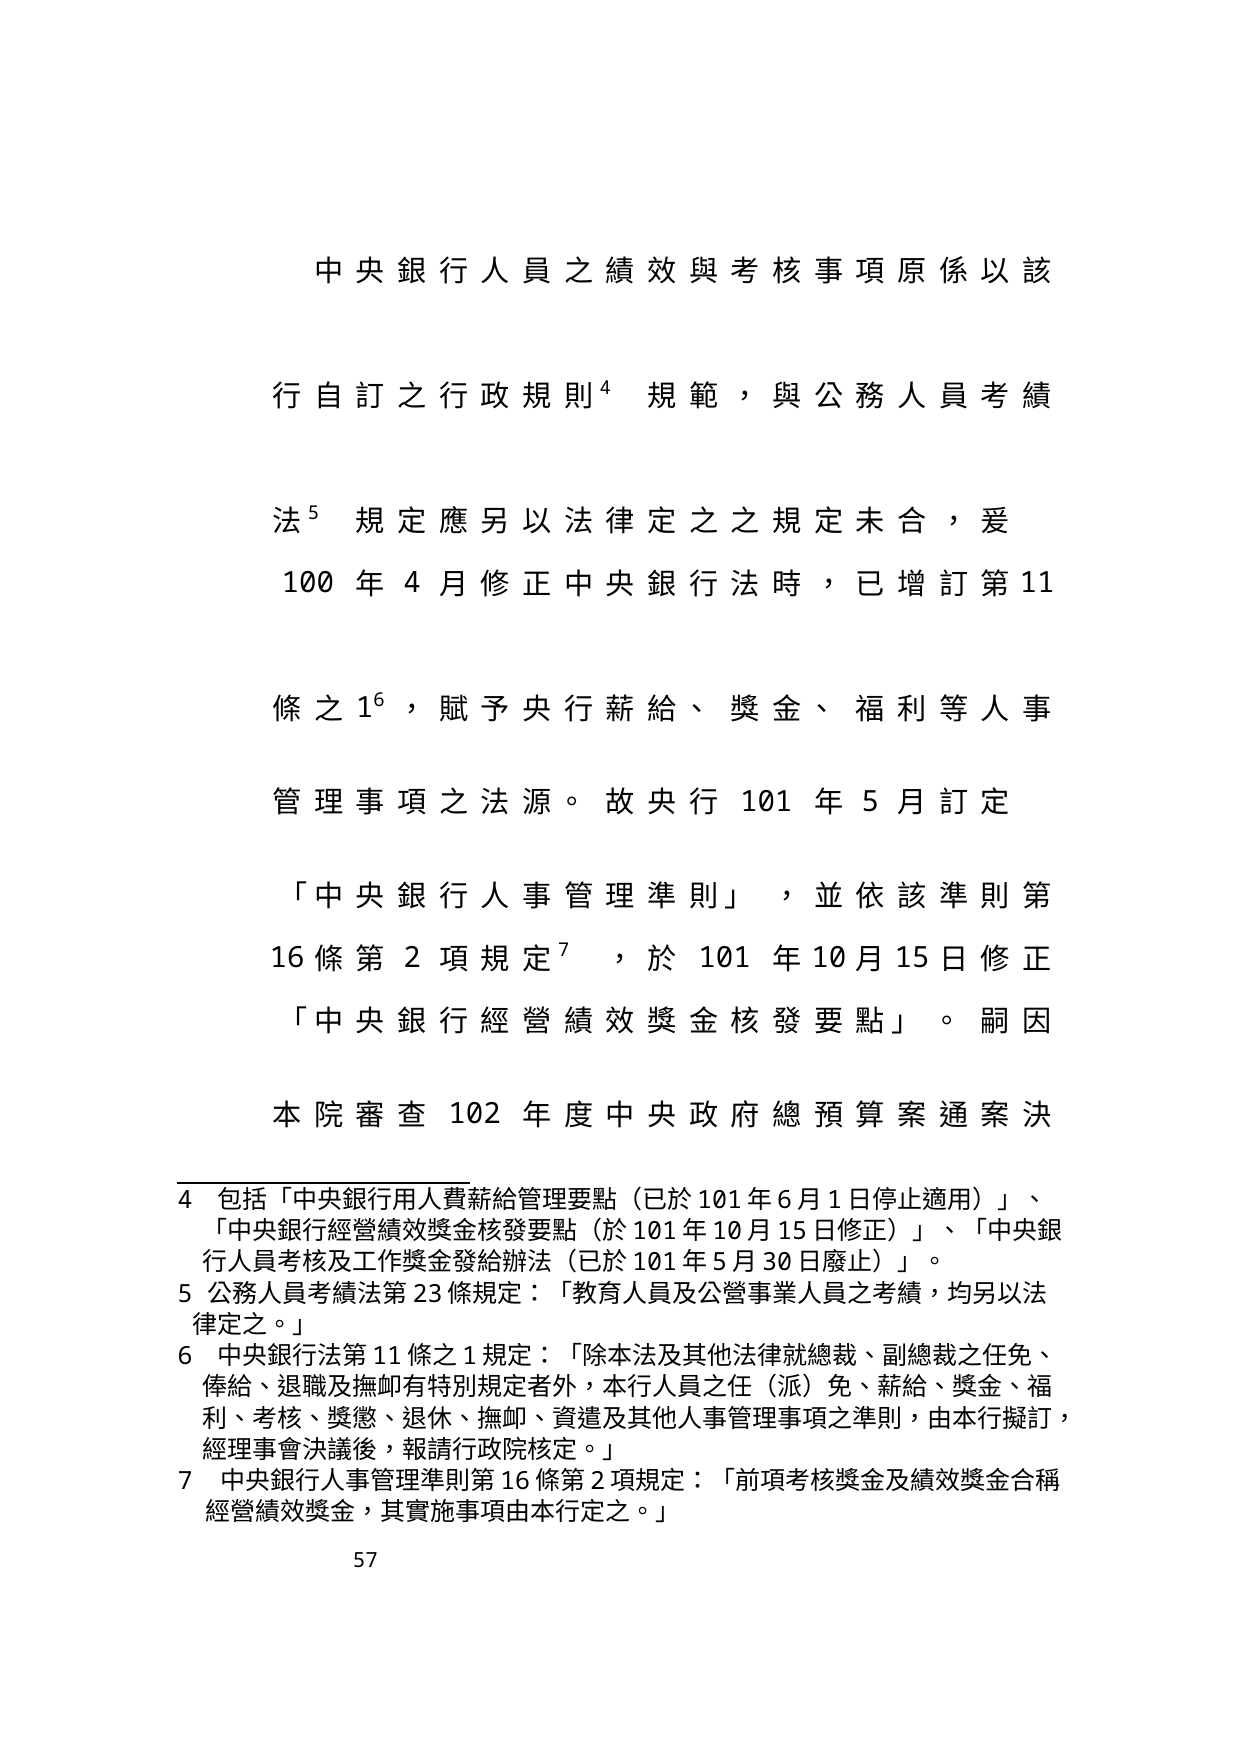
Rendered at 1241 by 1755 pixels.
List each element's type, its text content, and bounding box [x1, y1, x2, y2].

text 包括「中央銀行用人費薪給管理要點（已於101年6月1日停止適用）」、「中央銀行經營績效獎金核發要點（於101年10月15日修正）」、「中央銀行人員考核及工作獎金發給辦法（已於101年5月30日廢止）」。 [177, 1183, 1063, 1277]
text 中央銀行人事管理準則第16條第2項規定：「前項考核獎金及績效獎金合稱經營績效獎金，其實施事項由本行定之。」 [177, 1464, 1063, 1527]
text 公務人員考績法第23條規定：「教育人員及公營事業人員之考績，均另以法律定之。」 [177, 1277, 1063, 1339]
text 中央銀行法第11條之1規定：「除本法及其他法律就總裁、副總裁之任免、俸給、退職及撫卹有特別規定者外，本行人員之任（派）免、薪給、獎金、福利、考核、獎懲、退休、撫卹、資遣及其他人事管理事項之準則，由本行擬訂，經理事會決議後，報請行政院核定。」 [177, 1339, 1063, 1464]
text 中央銀行人員之績效與考核事項原係以該行自訂之行政規則規範，與公務人員考績法規定應另以法律定之之規定未合，爰100年4月修正中央銀行法時，已增訂第11條之1，賦予央行薪給、獎金、福利等人事管理事項之法源。故央行101年5月訂定「中央銀行人事管理準則」，並依該準則第16條第2項規定，於101年10月15日修正「中央銀行經營績效獎金核發要點」。嗣因本院審查102年度中央政府總預算案通案決 [242, 227, 1058, 1165]
